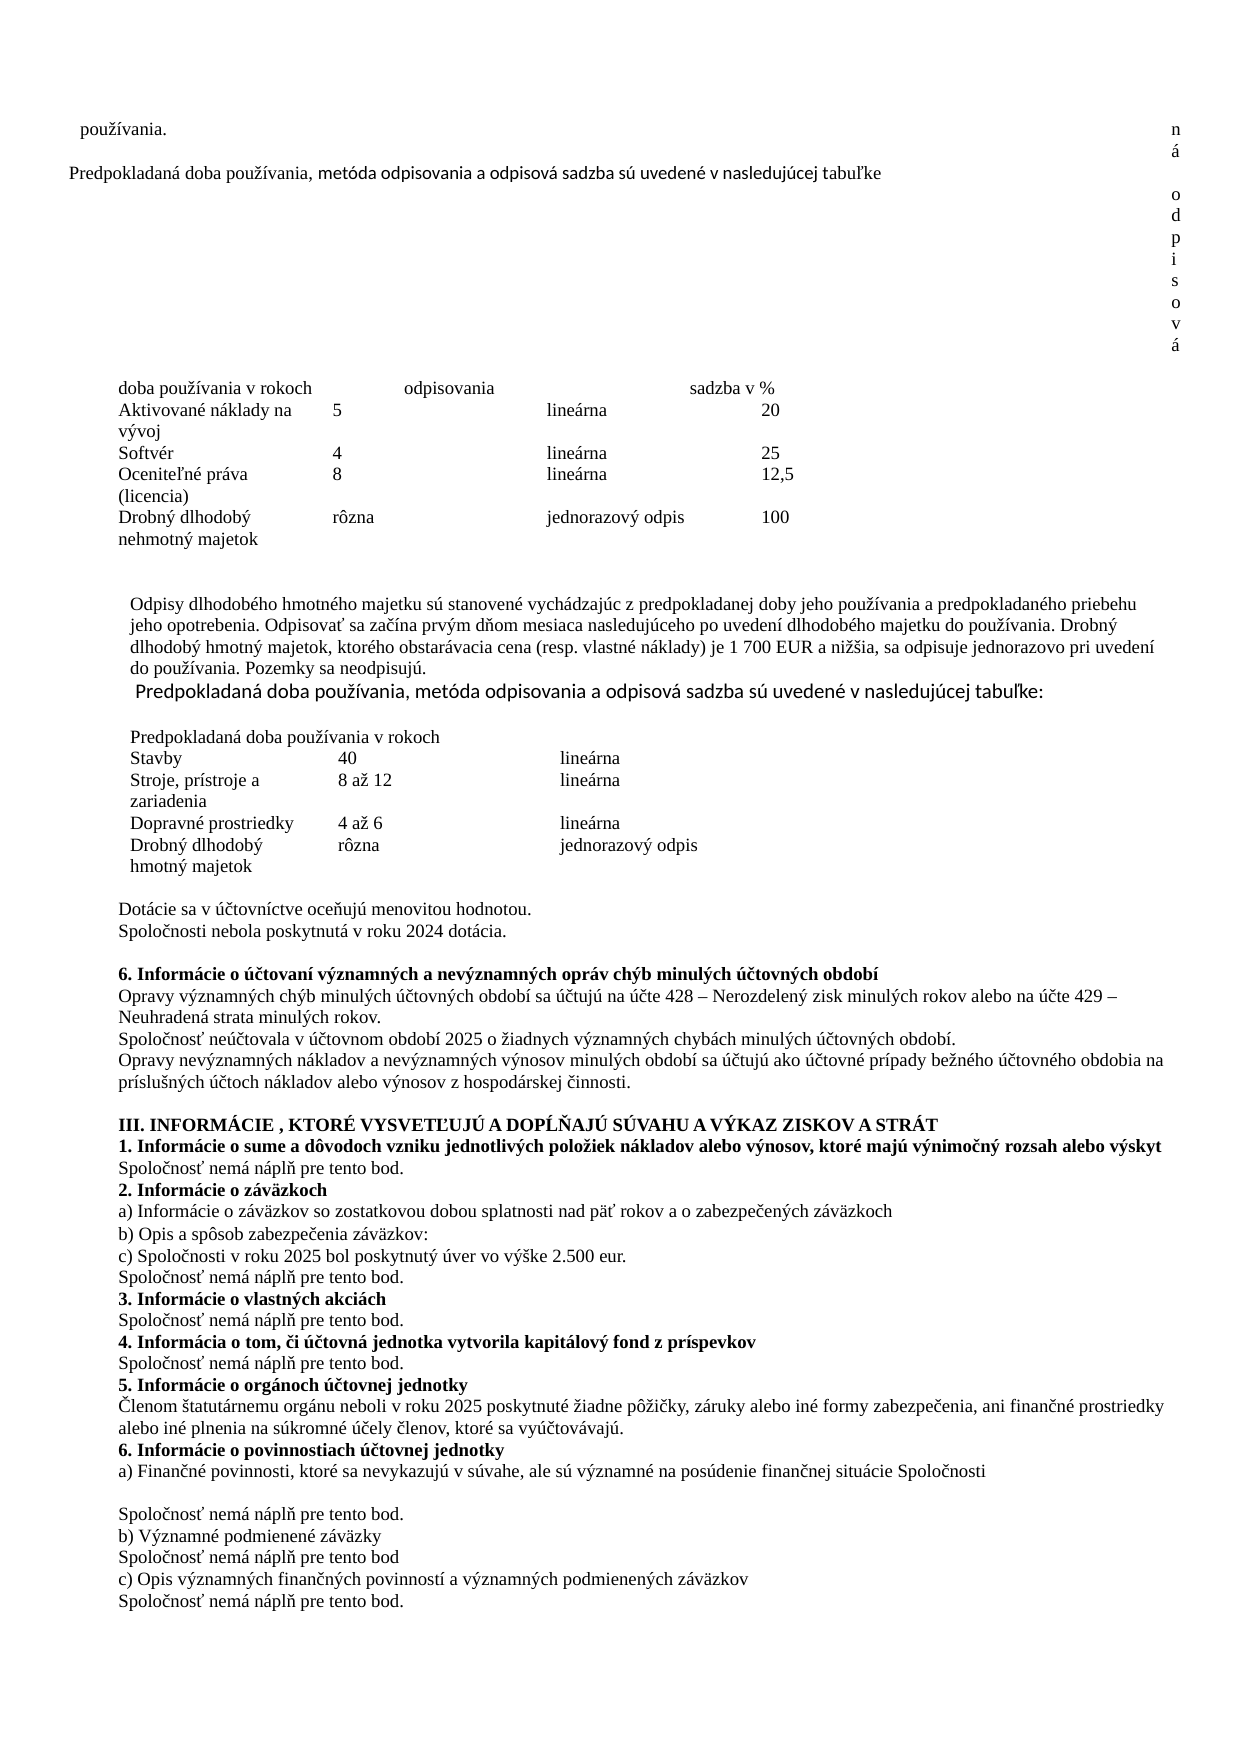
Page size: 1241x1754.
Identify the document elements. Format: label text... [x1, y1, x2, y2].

text III. INFORMÁCIE , KTORÉ VYSVETĽUJÚ A DOPĹŇAJÚ SÚVAHU A VÝKAZ ZISKOV A STRÁT [118, 1114, 1182, 1135]
table_cell 8 až 12 [327, 769, 548, 812]
list a) Finančné povinnosti, ktoré sa nevykazujú v súvahe, ale sú významné na posúdenie finančnej situácie Spoločnosti [118, 1460, 1182, 1482]
table_cell lineárna [549, 812, 1184, 833]
list a) Informácie o záväzkov so zostatkovou dobou splatnosti nad päť rokov a o zabezpečených záväzkoch [118, 1200, 1182, 1222]
text Spoločnosť nemá náplň pre tento bod. [118, 1503, 1182, 1525]
table_header ná odpisová [1160, 118, 1184, 355]
text Spoločnosť nemá náplň pre tento bod. [118, 1589, 1182, 1611]
table_cell jednorazový odpis [549, 834, 1184, 877]
table_header lineárna [535, 399, 750, 442]
table_cell Softvér [107, 442, 321, 463]
text Spoločnosť nemá náplň pre tento bod. [118, 1157, 1182, 1178]
table_cell Stroje, prístroje a zariadenia [119, 769, 327, 812]
text 1. Informácie o sume a dôvodoch vzniku jednotlivých položiek nákladov alebo výnosov, ktoré majú výnimočný rozsah alebo výskyt [118, 1135, 1182, 1157]
table_cell lineárna [535, 442, 750, 463]
table_header používania. Predpokladaná doba používania, metóda odpisovania a odpisová sadzba sú uvedené v nasledujúcej tabuľke [69, 118, 1160, 355]
text c) Spoločnosti v roku 2025 bol poskytnutý úver vo výške 2.500 eur. [118, 1244, 1182, 1266]
table_cell 100 [750, 506, 964, 549]
table_cell 40 [327, 747, 548, 769]
table_cell 8 [321, 463, 535, 506]
text 5. Informácie o orgánoch účtovnej jednotky [118, 1374, 1182, 1395]
text 4. Informácia o tom, či účtovná jednotka vytvorila kapitálový fond z príspevkov [118, 1331, 1182, 1352]
table_cell lineárna [549, 769, 1184, 812]
text Opravy významných chýb minulých účtovných období sa účtujú na účte 428 – Nerozdelený zisk minulých rokov alebo na účte 429 – Neuhradená strata minulých rokov. [118, 984, 1182, 1028]
table_header 5 [321, 399, 535, 442]
text 3. Informácie o vlastných akciách [118, 1288, 1182, 1309]
table_cell Drobný dlhodobý hmotný majetok [119, 834, 327, 877]
table_cell Drobný dlhodobý nehmotný majetok [107, 506, 321, 549]
text Spoločnosť nemá náplň pre tento bod. [118, 1352, 1182, 1374]
table_header odpisovania [393, 377, 678, 398]
text 2. Informácie o záväzkoch [118, 1178, 1182, 1200]
table_cell 25 [750, 442, 964, 463]
table_header 20 [750, 399, 964, 442]
text Spoločnosť nemá náplň pre tento bod. [118, 1309, 1182, 1331]
table_header sadzba v % [678, 377, 964, 398]
table_cell Predpokladaná doba používania v rokoch [119, 726, 1184, 747]
list c) Opis významných finančných povinností a významných podmienených záväzkov [118, 1568, 1182, 1589]
text Spoločnosti nebola poskytnutá v roku 2024 dotácia. [118, 920, 1182, 941]
text Spoločnosť nemá náplň pre tento bod [118, 1546, 1182, 1568]
text Spoločnosť nemá náplň pre tento bod. [118, 1266, 1182, 1288]
text Dotácie sa v účtovníctve oceňujú menovitou hodnotou. [118, 898, 1182, 920]
table_cell jednorazový odpis [535, 506, 750, 549]
table_header doba používania v rokoch [107, 377, 393, 398]
list b) Opis a spôsob zabezpečenia záväzkov: [118, 1223, 1182, 1244]
text 6. Informácie o povinnostiach účtovnej jednotky [118, 1438, 1182, 1460]
table_cell rôzna [327, 834, 548, 877]
table_cell lineárna [535, 463, 750, 506]
table_cell Dopravné prostriedky [119, 812, 327, 833]
table_header Odpisy dlhodobého hmotného majetku sú stanovené vychádzajúc z predpokladanej doby jeho používania a predpokladaného priebehu jeho opotrebenia. Odpisovať sa začína prvým dňom mesiaca nasledujúceho po uvedení dlhodobého majetku do používania. Drobný dlhodobý hmotný majetok, ktorého obstarávacia cena (resp. vlastné náklady) je 1 700 EUR a nižšia, sa odpisuje jednorazovo pri uvedení do používania. Pozemky sa neodpisujú. Predpokladaná doba používania, metóda odpisovania a odpisová sadzba sú uvedené v nasledujúcej tabuľke: [119, 593, 1184, 726]
text Členom štatutárnemu orgánu neboli v roku 2025 poskytnuté žiadne pôžičky, záruky alebo iné formy zabezpečenia, ani finančné prostriedky alebo iné plnenia na súkromné účely členov, ktoré sa vyúčtovávajú. [118, 1395, 1182, 1438]
table_cell Stavby [119, 747, 327, 769]
table_cell rôzna [321, 506, 535, 549]
text Opravy nevýznamných nákladov a nevýznamných výnosov minulých období sa účtujú ako účtovné prípady bežného účtovného obdobia na príslušných účtoch nákladov alebo výnosov z hospodárskej činnosti. [118, 1049, 1182, 1092]
table_cell lineárna [549, 747, 1184, 769]
text 6. Informácie o účtovaní významných a nevýznamných opráv chýb minulých účtovných období [118, 963, 1182, 984]
table_cell 4 [321, 442, 535, 463]
table_cell 12,5 [750, 463, 964, 506]
table_cell 4 až 6 [327, 812, 548, 833]
table_cell Oceniteľné práva (licencia) [107, 463, 321, 506]
text Spoločnosť neúčtovala v účtovnom období 2025 o žiadnych významných chybách minulých účtovných období. [118, 1028, 1182, 1049]
table_header Aktivované náklady na vývoj [107, 399, 321, 442]
list b) Významné podmienené záväzky [118, 1525, 1182, 1546]
